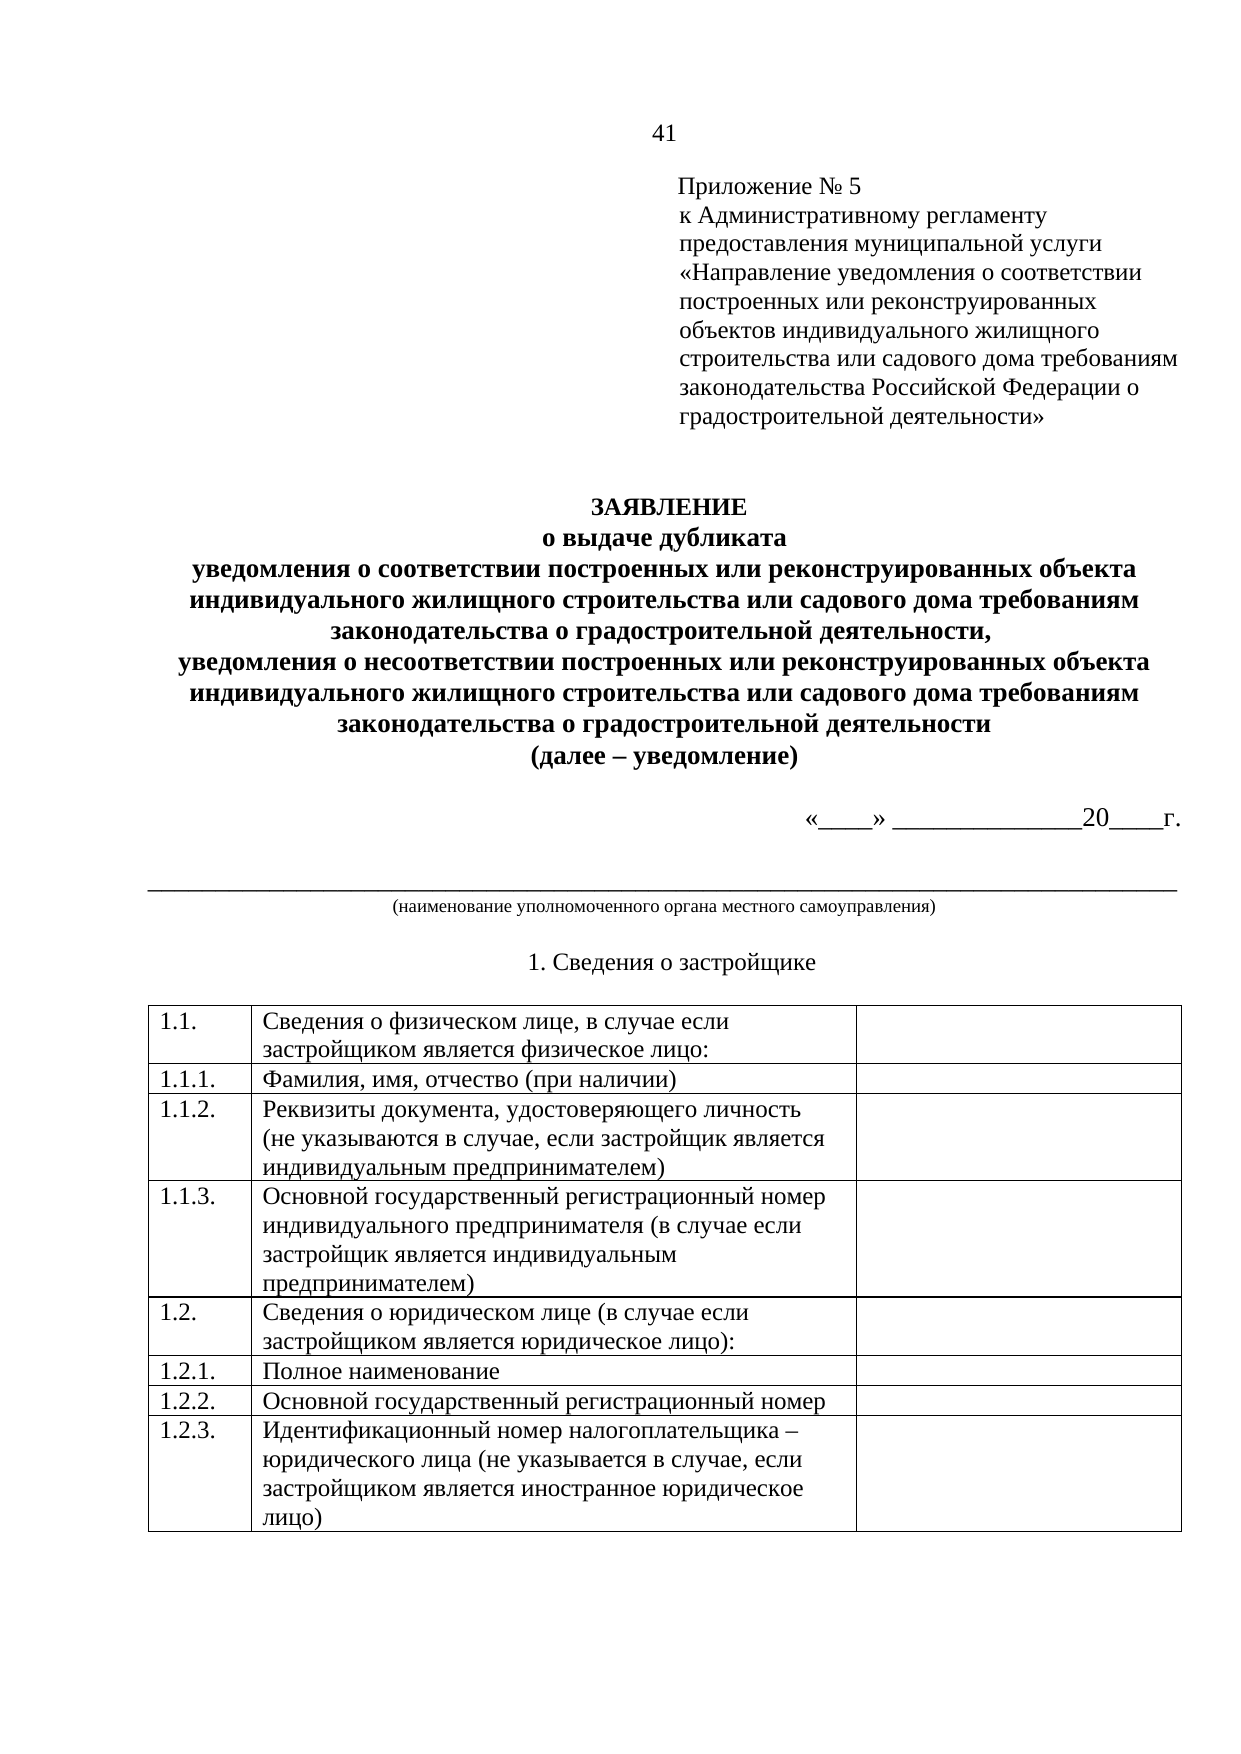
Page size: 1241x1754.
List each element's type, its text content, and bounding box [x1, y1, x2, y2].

table_header Сведения о физическом лице, в случае если застройщиком является физическое лицо: [252, 1006, 856, 1063]
table_cell Сведения о юридическом лице (в случае если застройщиком является юридическое лицо): [252, 1298, 856, 1355]
table_cell Фамилия, имя, отчество (при наличии) [252, 1064, 856, 1093]
text уведомления о соответствии построенных или реконструированных объекта индивидуального жилищного строительства или садового дома требованиям законодательства о градостроительной деятельности, уведомления о несоответствии построенных или реконструированных объекта индивидуального жилищного строительства или садового дома требованиям законодательства о градостроительной деятельности (далее ‒ уведомление) [148, 552, 1181, 770]
table_cell Основной государственный регистрационный номер индивидуального предпринимателя (в случае если застройщик является индивидуальным предпринимателем) [252, 1181, 856, 1296]
table_cell Идентификационный номер налогоплательщика – юридического лица (не указывается в случае, если застройщиком является иностранное юридическое лицо) [252, 1416, 856, 1531]
table_cell [857, 1416, 1181, 1531]
table_cell [857, 1181, 1181, 1296]
text о выдаче дубликата [148, 521, 1181, 552]
table_cell [857, 1064, 1181, 1093]
table_cell Реквизиты документа, удостоверяющего личность (не указываются в случае, если застройщик является индивидуальным предпринимателем) [252, 1094, 856, 1180]
text «____» ______________20____г. [148, 801, 1181, 832]
text Приложение № 5 [148, 171, 1181, 200]
table_cell 1.1.2. [149, 1094, 251, 1180]
table_cell Полное наименование [252, 1356, 856, 1385]
table_cell 1.1.3. [149, 1181, 251, 1296]
text ЗАЯВЛЕНИЕ [148, 492, 1181, 521]
table_header 1.1. [149, 1006, 251, 1063]
text к Административному регламенту предоставления муниципальной услуги «Направление уведомления о соответствии построенных или реконструированных объектов индивидуального жилищного строительства или садового дома требованиям законодательства Российской Федерации о градостроительной деятельности» [679, 200, 1181, 430]
table_cell 1.2.2. [149, 1386, 251, 1414]
text (наименование уполномоченного органа местного самоуправления) [148, 894, 1181, 916]
table_cell [857, 1298, 1181, 1355]
text ____________________________________________________________________________ [148, 863, 1181, 894]
table_cell [857, 1356, 1181, 1385]
table_cell 1.1.1. [149, 1064, 251, 1093]
table_cell [857, 1386, 1181, 1414]
table_cell 1.2. [149, 1298, 251, 1355]
table_cell [857, 1094, 1181, 1180]
table_cell Основной государственный регистрационный номер [252, 1386, 856, 1414]
table_cell 1.2.3. [149, 1416, 251, 1531]
list 1. Сведения о застройщике [125, 947, 1181, 976]
table_cell 1.2.1. [149, 1356, 251, 1385]
table_header [857, 1006, 1181, 1063]
